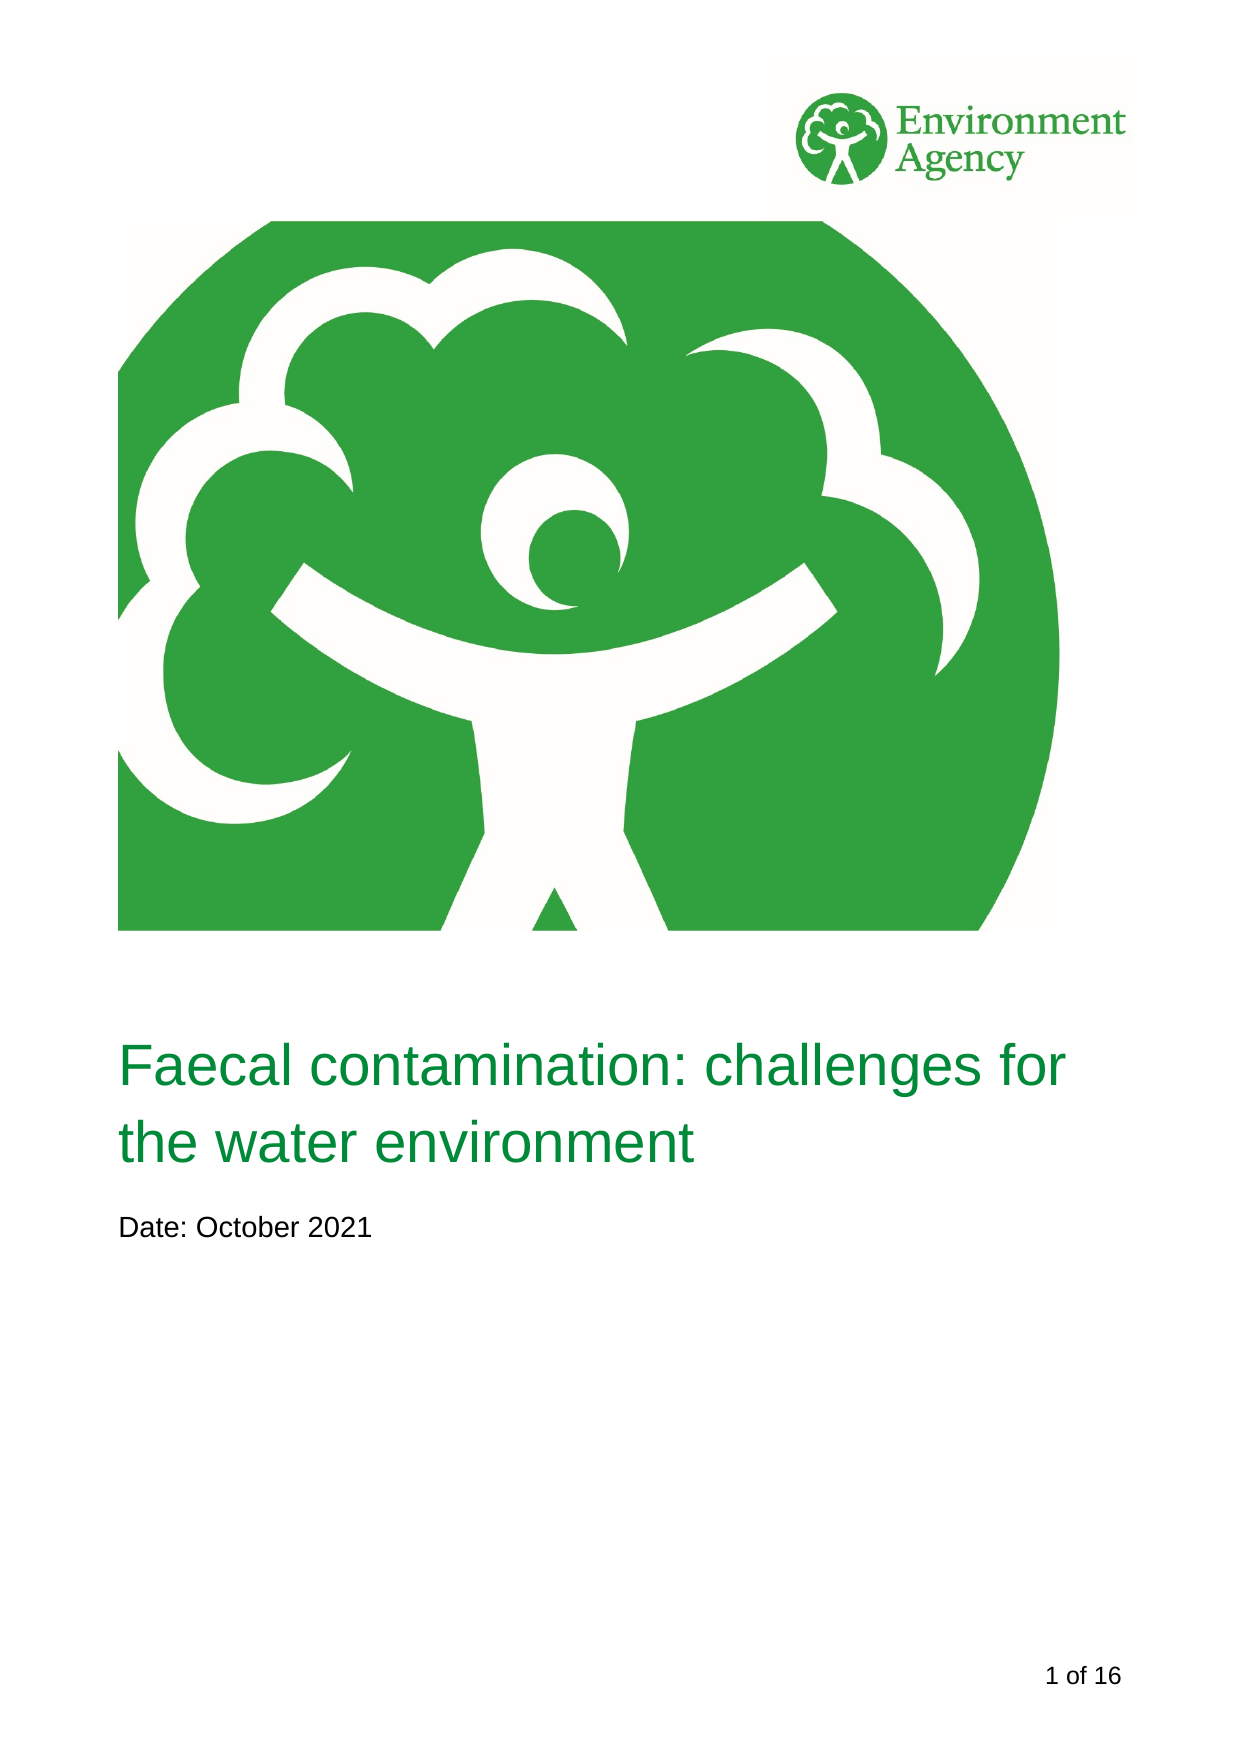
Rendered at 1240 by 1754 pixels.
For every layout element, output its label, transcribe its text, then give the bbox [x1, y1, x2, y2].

text Date: October 2021 [118, 1210, 1121, 1243]
subtitle Faecal contamination: challenges for the water environment [118, 1031, 1121, 1175]
